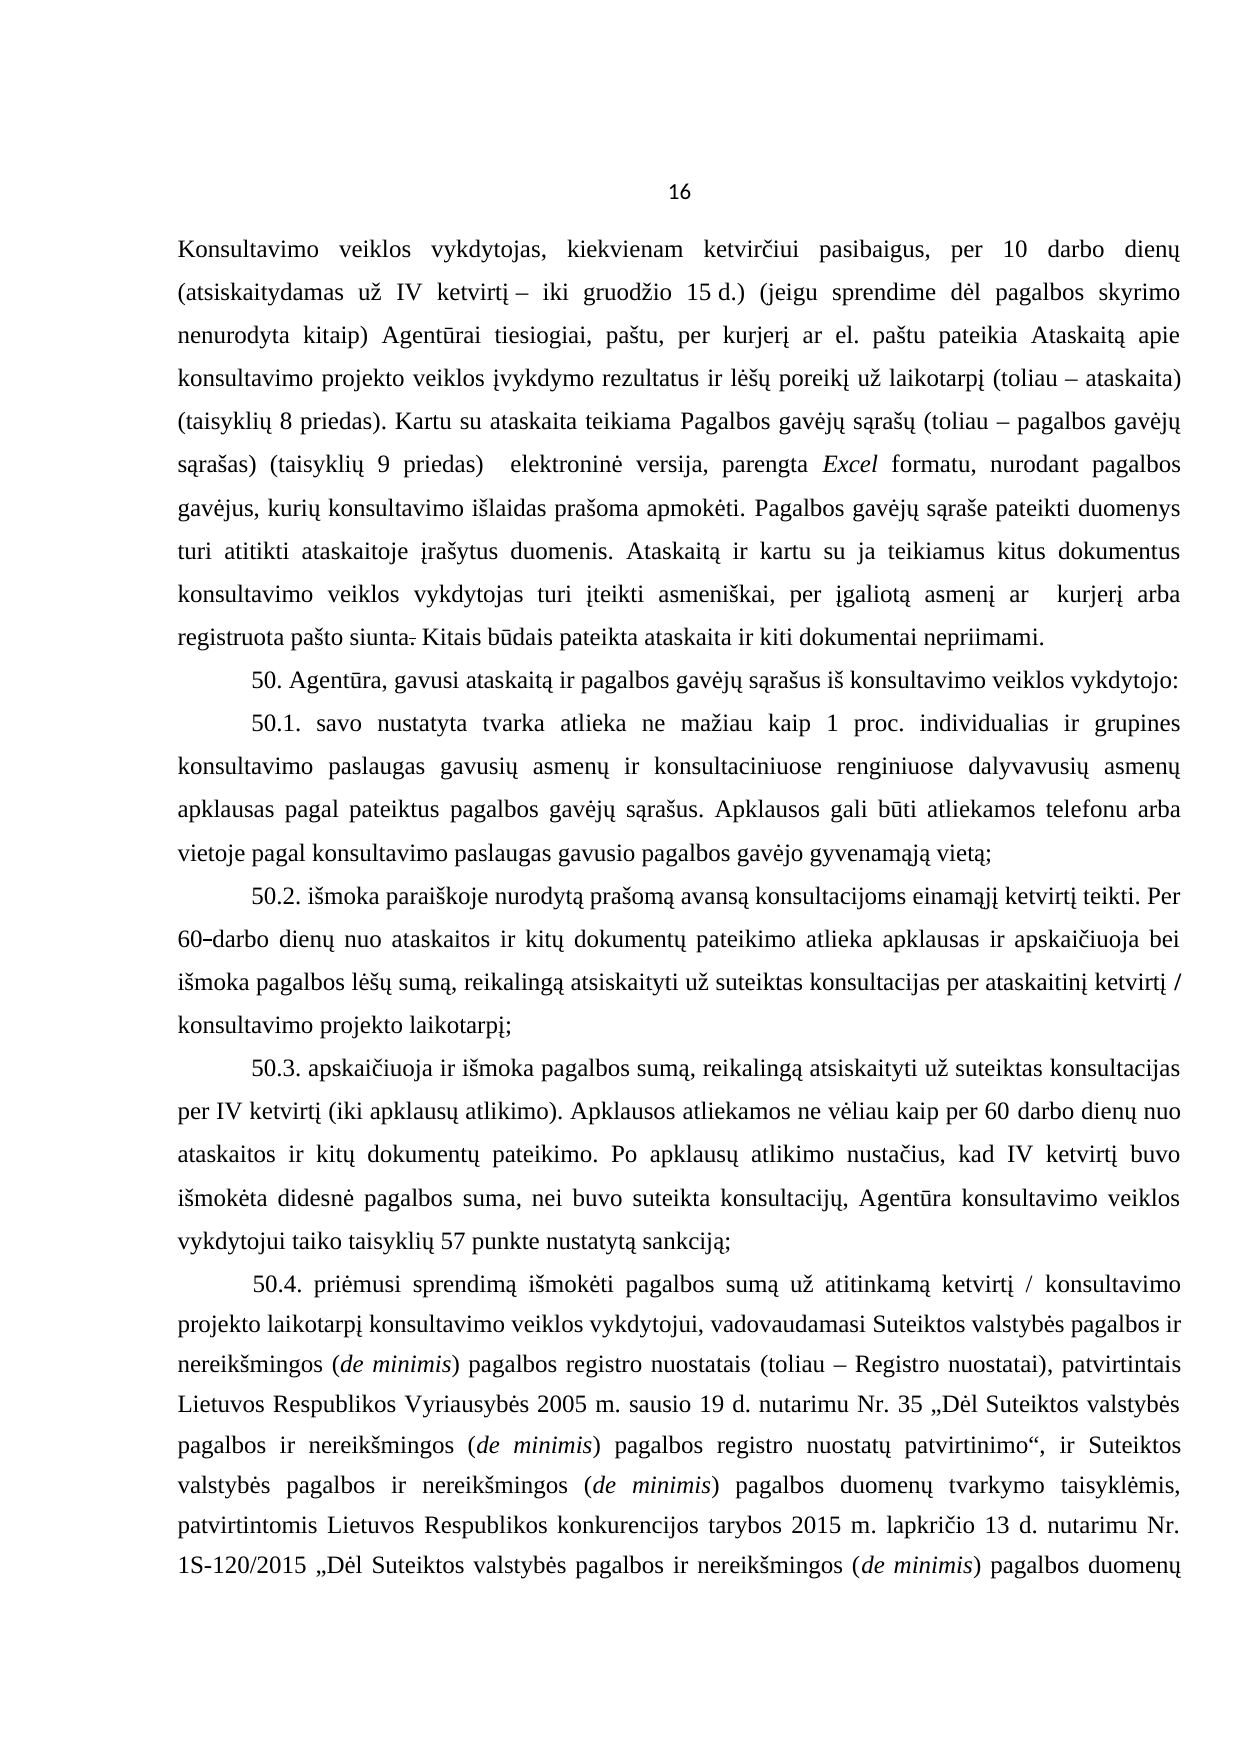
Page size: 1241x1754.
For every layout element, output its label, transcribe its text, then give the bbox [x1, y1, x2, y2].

text 50.4. priėmusi sprendimą išmokėti pagalbos sumą už atitinkamą ketvirtį / konsultavimo projekto laikotarpį konsultavimo veiklos vykdytojui, vadovaudamasi Suteiktos valstybės pagalbos ir nereikšmingos (de minimis) pagalbos registro nuostatais (toliau – Registro nuostatai), patvirtintais Lietuvos Respublikos Vyriausybės 2005 m. sausio 19 d. nutarimu Nr. 35 „Dėl Suteiktos valstybės pagalbos ir nereikšmingos (de minimis) pagalbos registro nuostatų patvirtinimo“, ir Suteiktos valstybės pagalbos ir nereikšmingos (de minimis) pagalbos duomenų tvarkymo taisyklėmis, patvirtintomis Lietuvos Respublikos konkurencijos tarybos 2015 m. lapkričio 13 d. nutarimu Nr. 1S-120/2015 „Dėl Suteiktos valstybės pagalbos ir nereikšmingos (de minimis) pagalbos duomenų [177, 1269, 1181, 1579]
text 50.2. išmoka paraiškoje nurodytą prašomą avansą konsultacijoms einamąjį ketvirtį teikti. Per 60 darbo dienų nuo ataskaitos ir kitų dokumentų pateikimo atlieka apklausas ir apskaičiuoja bei išmoka pagalbos lėšų sumą, reikalingą atsiskaityti už suteiktas konsultacijas per ataskaitinį ketvirtį / konsultavimo projekto laikotarpį; [177, 881, 1181, 1039]
text Konsultavimo veiklos vykdytojas, kiekvienam ketvirčiui pasibaigus, per 10 darbo dienų (atsiskaitydamas už IV ketvirtį – iki gruodžio 15 d.) (jeigu sprendime dėl pagalbos skyrimo nenurodyta kitaip) Agentūrai tiesiogiai, paštu, per kurjerį ar el. paštu pateikia Ataskaitą apie konsultavimo projekto veiklos įvykdymo rezultatus ir lėšų poreikį už laikotarpį (toliau – ataskaita) (taisyklių 8 priedas). Kartu su ataskaita teikiama Pagalbos gavėjų sąrašų (toliau – pagalbos gavėjų sąrašas) (taisyklių 9 priedas) elektroninė versija, parengta Excel formatu, nurodant pagalbos gavėjus, kurių konsultavimo išlaidas prašoma apmokėti. Pagalbos gavėjų sąraše pateikti duomenys turi atitikti ataskaitoje įrašytus duomenis. Ataskaitą ir kartu su ja teikiamus kitus dokumentus konsultavimo veiklos vykdytojas turi įteikti asmeniškai, per įgaliotą asmenį ar kurjerį arba registruota pašto siunta. Kitais būdais pateikta ataskaita ir kiti dokumentai nepriimami. [177, 234, 1181, 651]
text 50.3. apskaičiuoja ir išmoka pagalbos sumą, reikalingą atsiskaityti už suteiktas konsultacijas per IV ketvirtį (iki apklausų atlikimo). Apklausos atliekamos ne vėliau kaip per 60 darbo dienų nuo ataskaitos ir kitų dokumentų pateikimo. Po apklausų atlikimo nustačius, kad IV ketvirtį buvo išmokėta didesnė pagalbos suma, nei buvo suteikta konsultacijų, Agentūra konsultavimo veiklos vykdytojui taiko taisyklių 57 punkte nustatytą sankciją; [177, 1053, 1181, 1254]
text 50.1. savo nustatyta tvarka atlieka ne mažiau kaip 1 proc. individualias ir grupines konsultavimo paslaugas gavusių asmenų ir konsultaciniuose renginiuose dalyvavusių asmenų apklausas pagal pateiktus pagalbos gavėjų sąrašus. Apklausos gali būti atliekamos telefonu arba vietoje pagal konsultavimo paslaugas gavusio pagalbos gavėjo gyvenamąją vietą; [177, 708, 1181, 866]
text 50. Agentūra, gavusi ataskaitą ir pagalbos gavėjų sąrašus iš konsultavimo veiklos vykdytojo: [177, 665, 1181, 694]
